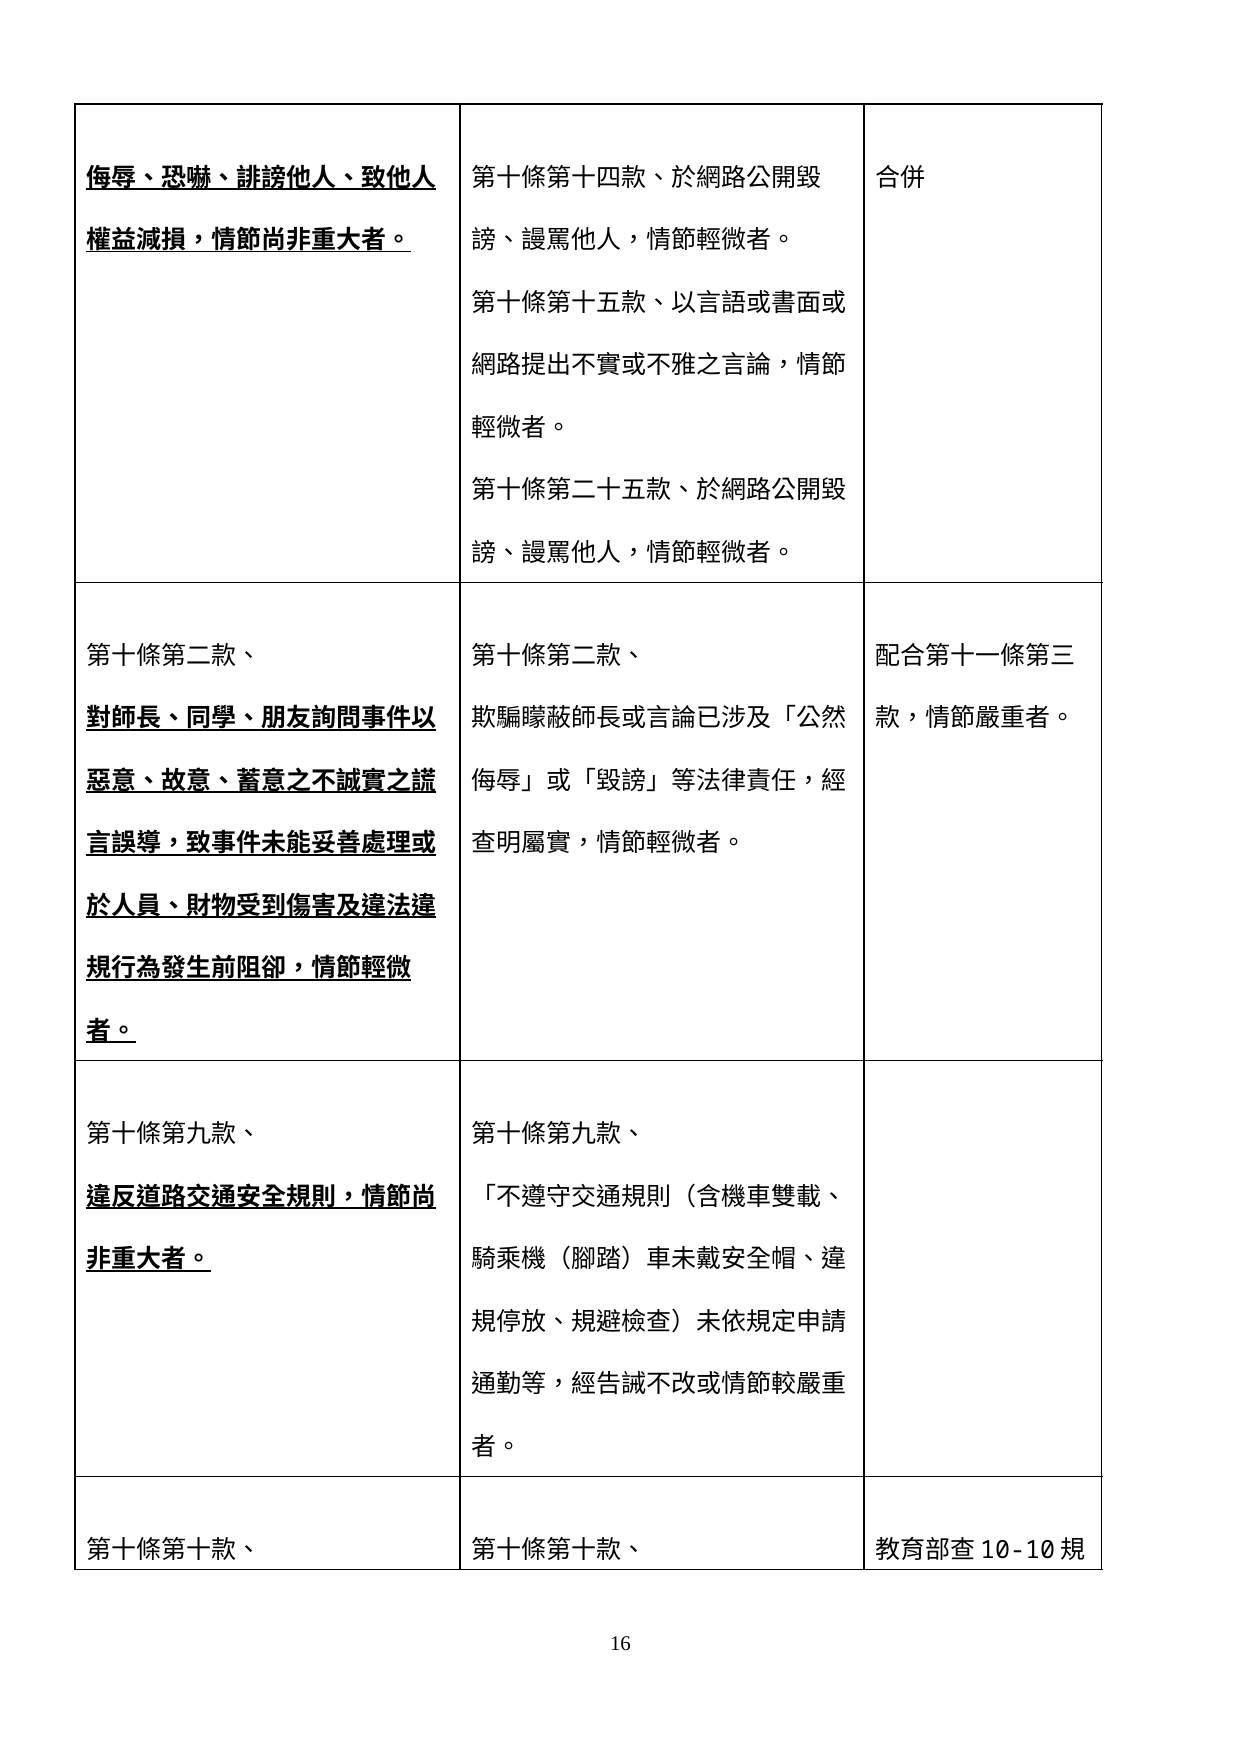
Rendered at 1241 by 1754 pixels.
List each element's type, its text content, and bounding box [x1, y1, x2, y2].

table_cell 第十條第十款、 [461, 1477, 863, 1569]
table_cell 配合第十一條第三款，情節嚴重者。 [865, 583, 1101, 1060]
table_cell 第十條第十款、 [76, 1477, 459, 1569]
table_cell 教育部查10-10規 [865, 1477, 1101, 1569]
table_cell 第十條第九款、 違反道路交通安全規則，情節尚非重大者。 [76, 1061, 459, 1476]
table_cell 合併 [865, 105, 1101, 581]
table_cell [865, 1061, 1101, 1476]
table_cell 侮辱、恐嚇、誹謗他人、致他人權益減損，情節尚非重大者。 [76, 105, 459, 581]
table_cell 第十條第二款、 欺騙矇蔽師長或言論已涉及「公然侮辱」或「毀謗」等法律責任，經查明屬實，情節輕微者。 [461, 583, 863, 1060]
table_cell 第十條第二款、 對師長、同學、朋友詢問事件以惡意、故意、蓄意之不誠實之謊言誤導，致事件未能妥善處理或於人員、財物受到傷害及違法違規行為發生前阻卻，情節輕微者。 [76, 583, 459, 1060]
table_cell 第十條第十四款、於網路公開毀謗、謾罵他人，情節輕微者。 第十條第十五款、以言語或書面或網路提出不實或不雅之言論，情節輕微者。 第十條第二十五款、於網路公開毀謗、謾罵他人，情節輕微者。 [461, 105, 863, 581]
table_cell 第十條第九款、 「不遵守交通規則（含機車雙載、騎乘機（腳踏）車未戴安全帽、違規停放、規避檢查）未依規定申請通勤等，經告誡不改或情節較嚴重者。 [461, 1061, 863, 1476]
